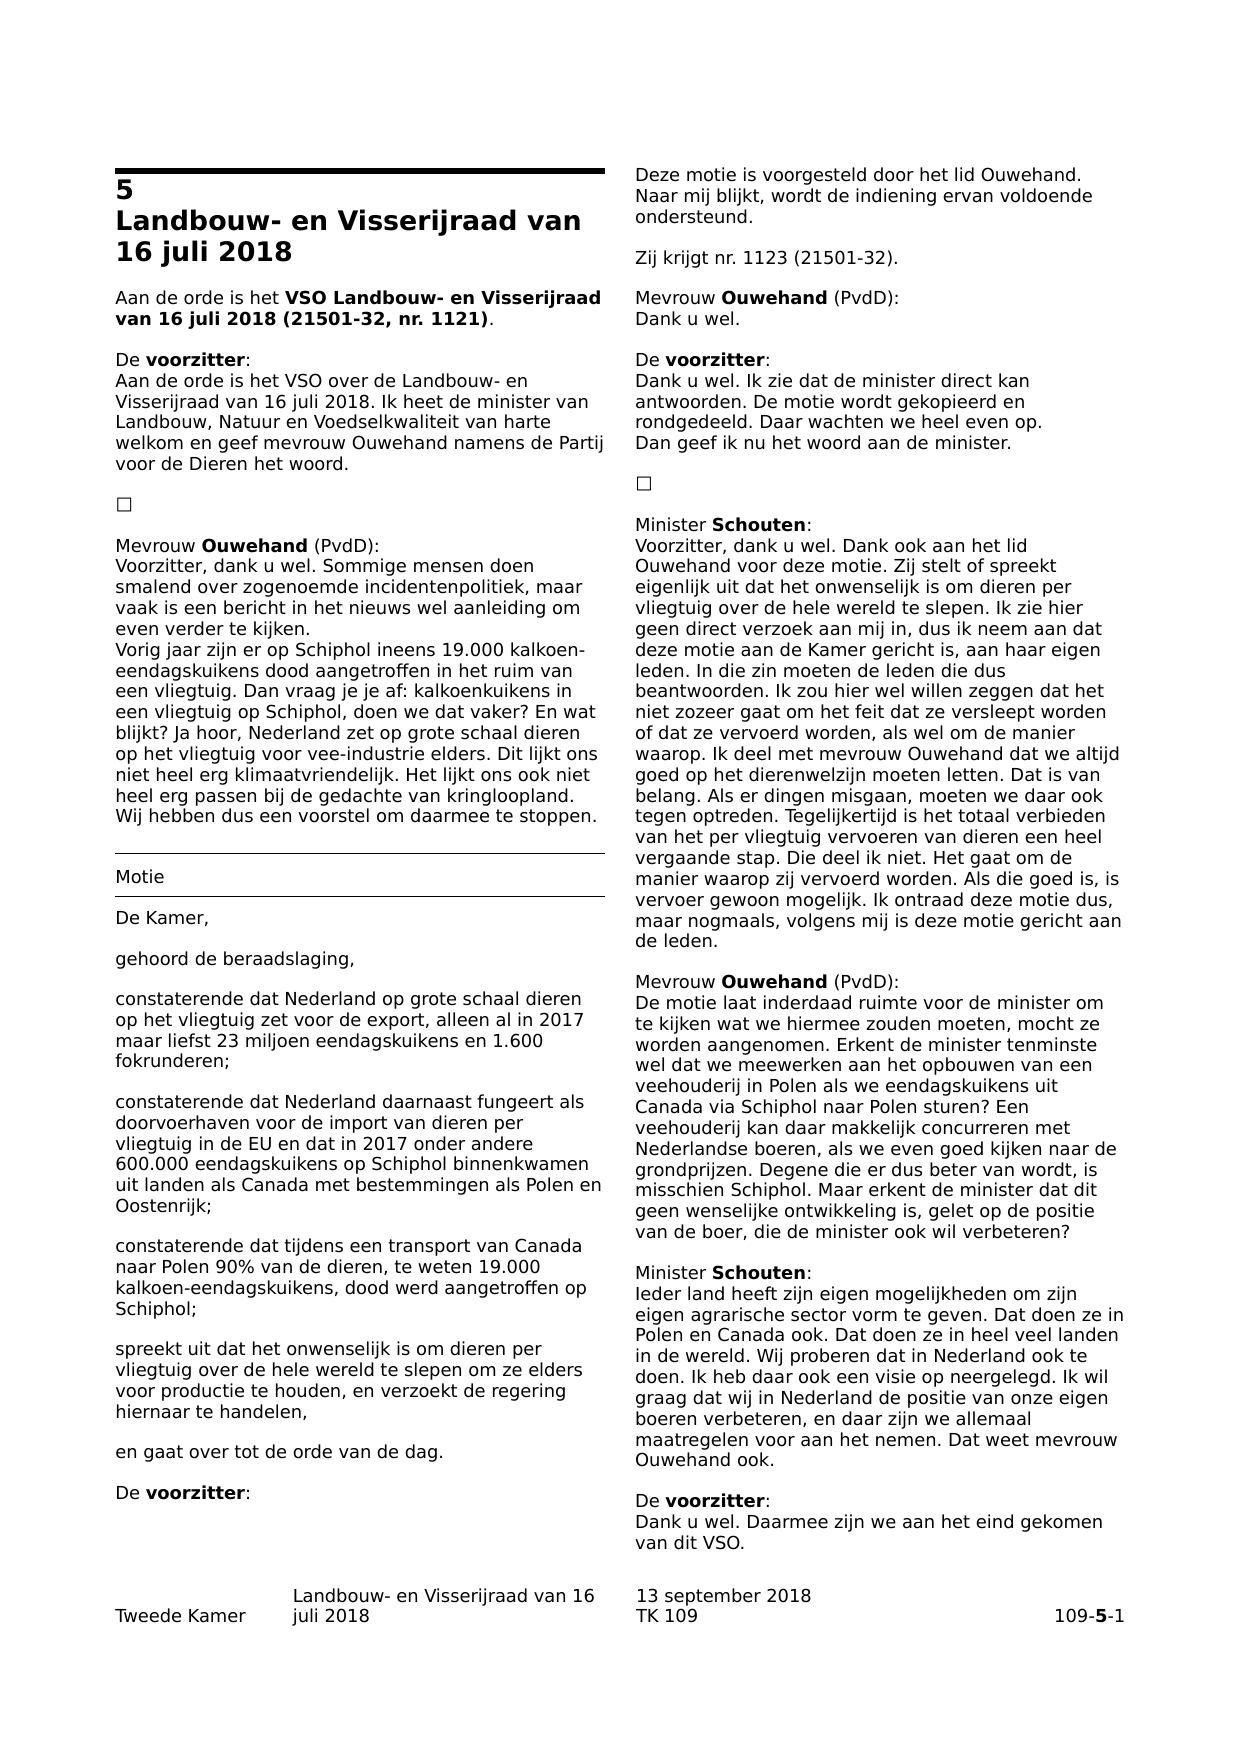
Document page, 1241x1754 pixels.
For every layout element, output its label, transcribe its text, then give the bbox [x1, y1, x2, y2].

text ⬜ [635, 474, 1125, 494]
text Dank u wel. [635, 309, 1125, 330]
text Mevrouw Ouwehand (PvdD): [635, 972, 1125, 993]
text Aan de orde is het VSO over de Landbouw- en Visserijraad van 16 juli 2018. Ik heet de minister van Landbouw, Natuur en Voedselkwaliteit van harte welkom en geef mevrouw Ouwehand namens de Partij voor de Dieren het woord. [115, 371, 605, 475]
text Dank u wel. Daarmee zijn we aan het eind gekomen van dit VSO. [635, 1512, 1125, 1553]
text Mevrouw Ouwehand (PvdD): [635, 288, 1125, 309]
text constaterende dat tijdens een transport van Canada naar Polen 90% van de dieren, te weten 19.000 kalkoen-eendagskuikens, dood werd aangetroffen op Schiphol; [115, 1236, 605, 1319]
text constaterende dat Nederland op grote schaal dieren op het vliegtuig zet voor de export, alleen al in 2017 maar liefst 23 miljoen eendagskuikens en 1.600 fokrunderen; [115, 989, 605, 1072]
text Dan geef ik nu het woord aan de minister. [635, 433, 1125, 454]
text Aan de orde is het VSO Landbouw- en Visserijraad van 16 juli 2018 (21501-32, nr. 1121). [115, 288, 605, 330]
text Minister Schouten: [635, 514, 1125, 535]
title 5 Landbouw- en Visserijraad van 16 juli 2018 [115, 174, 605, 268]
text Vorig jaar zijn er op Schiphol ineens 19.000 kalkoen-eendagskuikens dood aangetroffen in het ruim van een vliegtuig. Dan vraag je je af: kalkoenkuikens in een vliegtuig op Schiphol, doen we dat vaker? En wat blijkt? Ja hoor, Nederland zet op grote schaal dieren op het vliegtuig voor vee-industrie elders. Dit lijkt ons niet heel erg klimaatvriendelijk. Het lijkt ons ook niet heel erg passen bij de gedachte van kringloopland. Wij hebben dus een voorstel om daarmee te stoppen. [115, 639, 605, 827]
text Minister Schouten: [635, 1263, 1125, 1283]
text en gaat over tot de orde van de dag. [115, 1442, 605, 1463]
text Deze motie is voorgesteld door het lid Ouwehand. Naar mij blijkt, wordt de indiening ervan voldoende ondersteund. [635, 165, 1125, 227]
text Motie [115, 867, 605, 888]
text Dank u wel. Ik zie dat de minister direct kan antwoorden. De motie wordt gekopieerd en rondgedeeld. Daar wachten we heel even op. [635, 371, 1125, 433]
text De voorzitter: [635, 1491, 1125, 1512]
text Mevrouw Ouwehand (PvdD): [115, 535, 605, 556]
text De voorzitter: [115, 1483, 605, 1504]
text Voorzitter, dank u wel. Sommige mensen doen smalend over zogenoemde incidentenpolitiek, maar vaak is een bericht in het nieuws wel aanleiding om even verder te kijken. [115, 556, 605, 639]
text spreekt uit dat het onwenselijk is om dieren per vliegtuig over de hele wereld te slepen om ze elders voor productie te houden, en verzoekt de regering hiernaar te handelen, [115, 1339, 605, 1422]
text ⬜ [115, 495, 605, 515]
text De voorzitter: [115, 350, 605, 371]
text De voorzitter: [635, 350, 1125, 371]
text Zij krijgt nr. 1123 (21501-32). [635, 247, 1125, 268]
text De motie laat inderdaad ruimte voor de minister om te kijken wat we hiermee zouden moeten, mocht ze worden aangenomen. Erkent de minister tenminste wel dat we meewerken aan het opbouwen van een veehouderij in Polen als we eendagskuikens uit Canada via Schiphol naar Polen sturen? Een veehouderij kan daar makkelijk concurreren met Nederlandse boeren, als we even goed kijken naar de grondprijzen. Degene die er dus beter van wordt, is misschien Schiphol. Maar erkent de minister dat dit geen wenselijke ontwikkeling is, gelet op de positie van de boer, die de minister ook wil verbeteren? [635, 993, 1125, 1243]
text gehoord de beraadslaging, [115, 948, 605, 969]
text De Kamer, [115, 908, 605, 928]
text Ieder land heeft zijn eigen mogelijkheden om zijn eigen agrarische sector vorm te geven. Dat doen ze in Polen en Canada ook. Dat doen ze in heel veel landen in de wereld. Wij proberen dat in Nederland ook te doen. Ik heb daar ook een visie op neergelegd. Ik wil graag dat wij in Nederland de positie van onze eigen boeren verbeteren, en daar zijn we allemaal maatregelen voor aan het nemen. Dat weet mevrouw Ouwehand ook. [635, 1283, 1125, 1471]
text Voorzitter, dank u wel. Dank ook aan het lid Ouwehand voor deze motie. Zij stelt of spreekt eigenlijk uit dat het onwenselijk is om dieren per vliegtuig over de hele wereld te slepen. Ik zie hier geen direct verzoek aan mij in, dus ik neem aan dat deze motie aan de Kamer gericht is, aan haar eigen leden. In die zin moeten de leden die dus beantwoorden. Ik zou hier wel willen zeggen dat het niet zozeer gaat om het feit dat ze versleept worden of dat ze vervoerd worden, als wel om de manier waarop. Ik deel met mevrouw Ouwehand dat we altijd goed op het dierenwelzijn moeten letten. Dat is van belang. Als er dingen misgaan, moeten we daar ook tegen optreden. Tegelijkertijd is het totaal verbieden van het per vliegtuig vervoeren van dieren een heel vergaande stap. Die deel ik niet. Het gaat om de manier waarop zij vervoerd worden. Als die goed is, is vervoer gewoon mogelijk. Ik ontraad deze motie dus, maar nogmaals, volgens mij is deze motie gericht aan de leden. [635, 535, 1125, 952]
text constaterende dat Nederland daarnaast fungeert als doorvoerhaven voor de import van dieren per vliegtuig in de EU en dat in 2017 onder andere 600.000 eendagskuikens op Schiphol binnenkwamen uit landen als Canada met bestemmingen als Polen en Oostenrijk; [115, 1092, 605, 1216]
